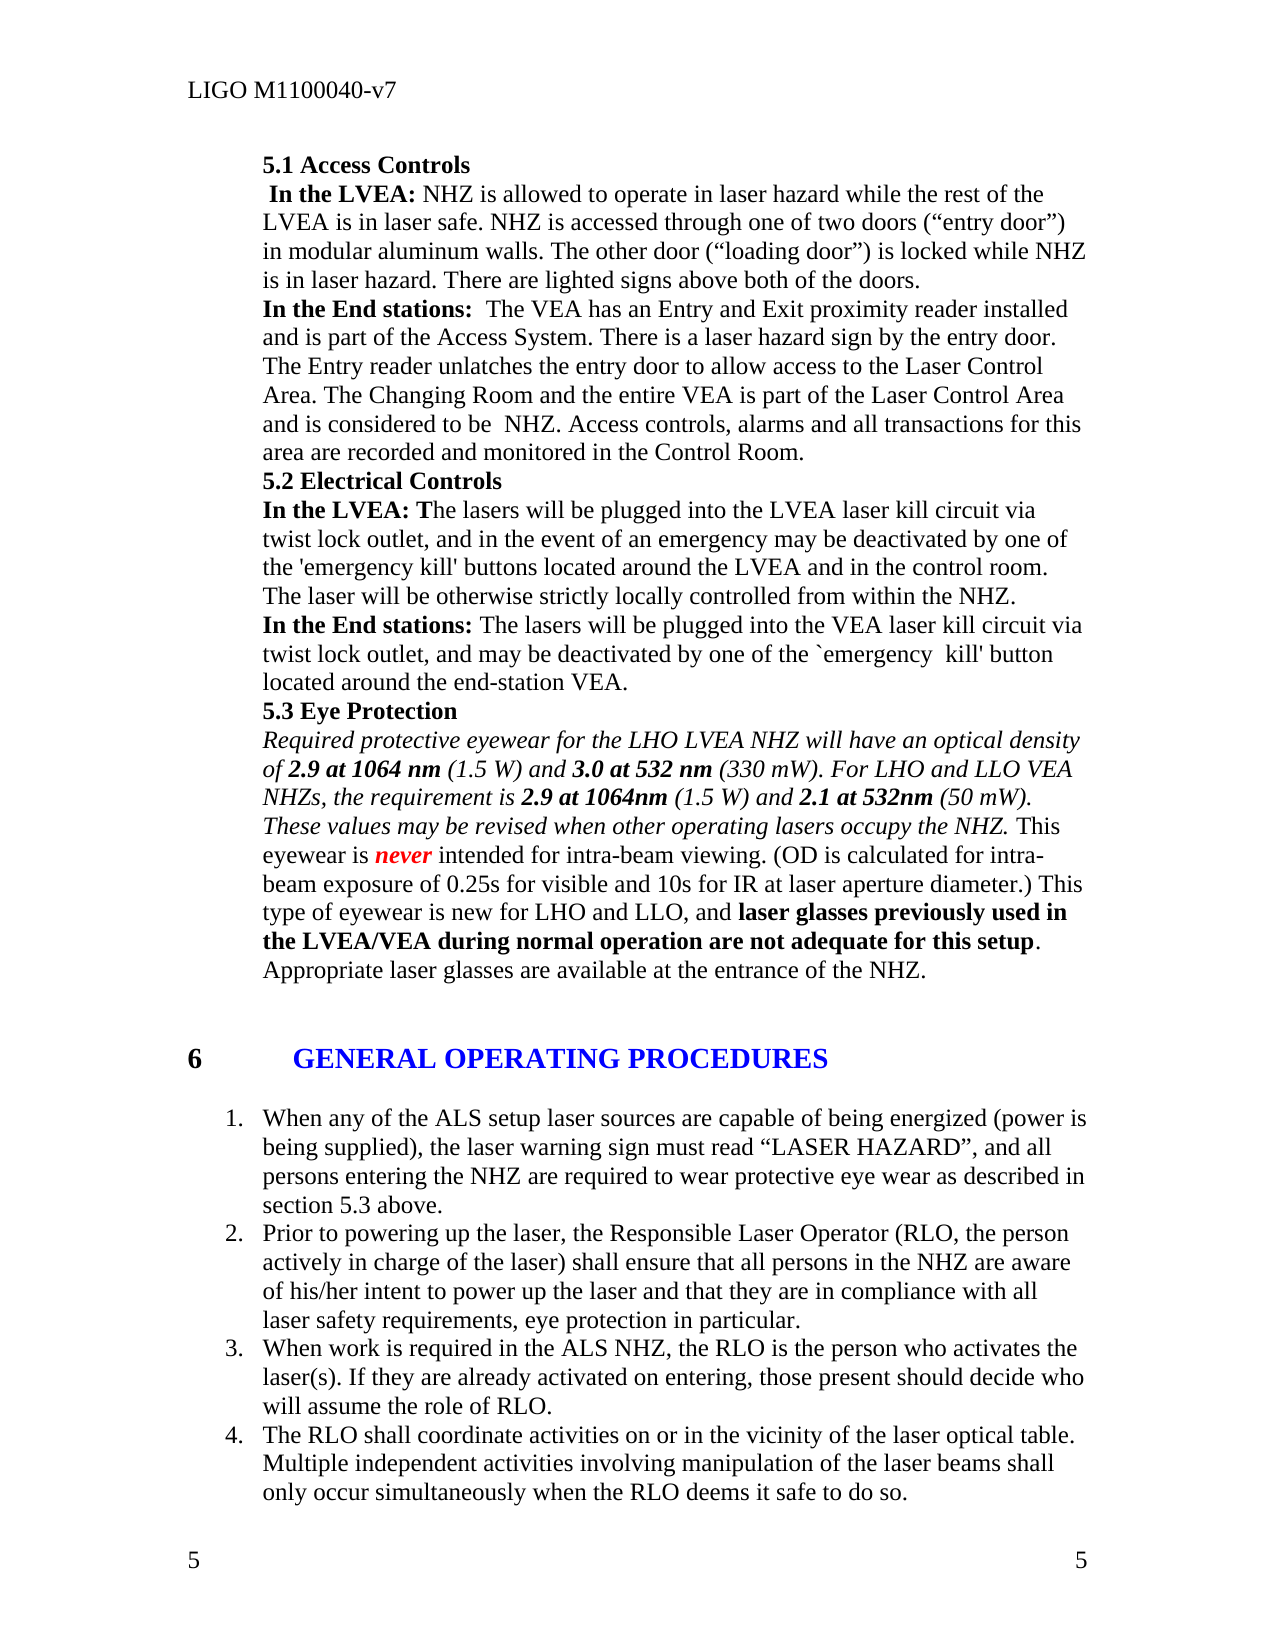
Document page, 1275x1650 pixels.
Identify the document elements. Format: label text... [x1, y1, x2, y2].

list 5.3 Eye Protection [225, 696, 1087, 725]
list 5.1 Access Controls [225, 150, 1087, 179]
list In the LVEA: NHZ is allowed to operate in laser hazard while the rest of the LVEA is in laser safe. NHZ is accessed through one of two doors (“entry door”) in modular aluminum walls. The other door (“loading door”) is locked while NHZ is in laser hazard. There are lighted signs above both of the doors. [225, 179, 1087, 294]
list The RLO shall coordinate activities on or in the vicinity of the laser optical table. Multiple independent activities involving manipulation of the laser beams shall only occur simultaneously when the RLO deems it safe to do so. [225, 1420, 1087, 1506]
list 5.2 Electrical Controls [225, 466, 1087, 495]
list When work is required in the ALS NHZ, the RLO is the person who activates the laser(s). If they are already activated on entering, those present should decide who will assume the role of RLO. [225, 1333, 1087, 1420]
list Prior to powering up the laser, the Responsible Laser Operator (RLO, the person actively in charge of the laser) shall ensure that all persons in the NHZ are aware of his/her intent to power up the laser and that they are in compliance with all laser safety requirements, eye protection in particular. [225, 1218, 1087, 1333]
list In the End stations: The lasers will be plugged into the VEA laser kill circuit via twist lock outlet, and may be deactivated by one of the `emergency kill' button located around the end-station VEA. [225, 610, 1087, 696]
list In the LVEA: The lasers will be plugged into the LVEA laser kill circuit via twist lock outlet, and in the event of an emergency may be deactivated by one of the 'emergency kill' buttons located around the LVEA and in the control room. The laser will be otherwise strictly locally controlled from within the NHZ. [225, 495, 1087, 610]
list In the End stations: The VEA has an Entry and Exit proximity reader installed and is part of the Access System. There is a laser hazard sign by the entry door. The Entry reader unlatches the entry door to allow access to the Laser Control Area. The Changing Room and the entire VEA is part of the Laser Control Area and is considered to be NHZ. Access controls, alarms and all transactions for this area are recorded and monitored in the Control Room. [225, 294, 1087, 466]
subtitle 6 GENERAL OPERATING PROCEDURES [187, 1041, 1087, 1075]
list Required protective eyewear for the LHO LVEA NHZ will have an optical density of 2.9 at 1064 nm (1.5 W) and 3.0 at 532 nm (330 mW). For LHO and LLO VEA NHZs, the requirement is 2.9 at 1064nm (1.5 W) and 2.1 at 532nm (50 mW). These values may be revised when other operating lasers occupy the NHZ. This eyewear is never intended for intra-beam viewing. (OD is calculated for intra-beam exposure of 0.25s for visible and 10s for IR at laser aperture diameter.) This type of eyewear is new for LHO and LLO, and laser glasses previously used in the LVEA/VEA during normal operation are not adequate for this setup. Appropriate laser glasses are available at the entrance of the NHZ. [225, 725, 1087, 984]
list When any of the ALS setup laser sources are capable of being energized (power is being supplied), the laser warning sign must read “LASER HAZARD”, and all persons entering the NHZ are required to wear protective eye wear as described in section 5.3 above. [225, 1103, 1087, 1218]
